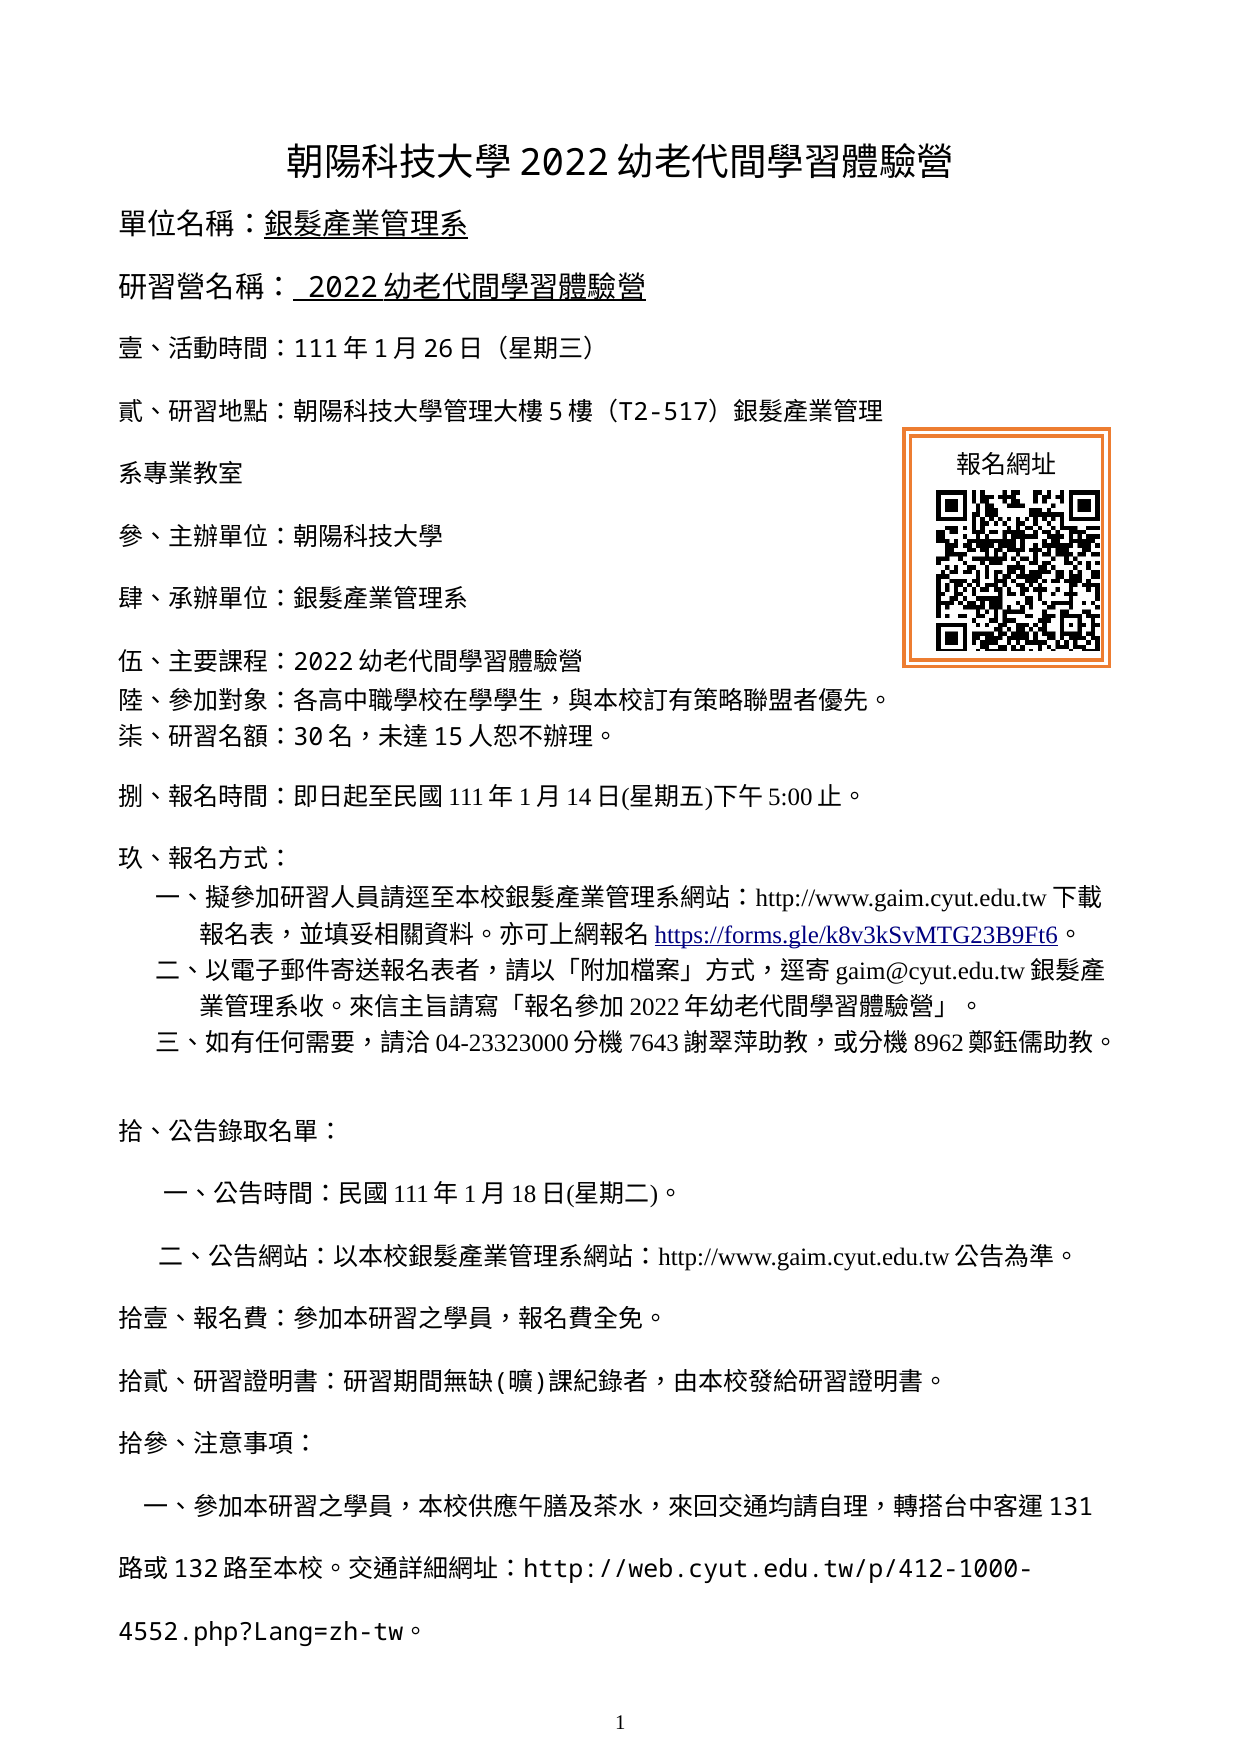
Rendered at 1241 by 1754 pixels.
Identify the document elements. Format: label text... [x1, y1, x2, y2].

text 單位名稱：銀髮產業管理系 [118, 180, 1122, 243]
text 玖、報名方式： [118, 815, 1122, 878]
picture [1104, 481, 1108, 651]
text 壹、活動時間：111年1月26日（星期三） [118, 305, 1122, 368]
text 拾參、注意事項： [118, 1400, 1122, 1463]
text 伍、主要課程：2022幼老代間學習體驗營 [118, 618, 1122, 680]
text 陸、參加對象：各高中職學校在學學生，與本校訂有策略聯盟者優先。 [118, 680, 1122, 717]
text 研習營名稱： 2022幼老代間學習體驗營 [118, 243, 1122, 305]
text 貳、研習地點：朝陽科技大學管理大樓5樓（T2-517）銀髮產業管理系專業教室 [906, 431, 1108, 665]
text 三、如有任何需要，請洽04-23323000分機7643謝翠萍助教，或分機8962鄭鈺儒助教。 [155, 1023, 1122, 1059]
text 參、主辦單位：朝陽科技大學 [118, 493, 902, 555]
text 二、公告網站：以本校銀髮產業管理系網站：http://www.gaim.cyut.edu.tw公告為準。 [118, 1213, 1122, 1275]
text 拾壹、報名費：參加本研習之學員，報名費全免。 [118, 1275, 1122, 1338]
text [1111, 555, 1122, 618]
text 一、參加本研習之學員，本校供應午膳及茶水，來回交通均請自理，轉搭台中客運131路或132路至本校。交通詳細網址：http://web.cyut.edu.tw/p/412-1000-4552.php?Lang=zh-tw。 [118, 1463, 1122, 1650]
text 捌、報名時間：即日起至民國111年1月14日(星期五)下午5:00止。 [118, 753, 1122, 815]
text 貳、研習地點：朝陽科技大學管理大樓5樓（T2-517）銀髮產業管理系專業教室 [912, 438, 1101, 658]
text [1111, 493, 1122, 555]
text 拾、公告錄取名單： [118, 1088, 1122, 1150]
picture [927, 481, 1101, 651]
text 肆、承辦單位：銀髮產業管理系 [118, 555, 902, 618]
text 貳、研習地點：朝陽科技大學管理大樓5樓（T2-517）銀髮產業管理系專業教室 [118, 368, 1122, 493]
text 朝陽科技大學2022幼老代間學習體驗營 [118, 118, 1122, 180]
text 報名網址 [927, 445, 1086, 481]
text 一、擬參加研習人員請逕至本校銀髮產業管理系網站：http://www.gaim.cyut.edu.tw下載報名表，並填妥相關資料。亦可上網報名https://forms.gle/k8v3kSvMTG23B9Ft6。 [155, 878, 1122, 950]
text 拾貳、研習證明書：研習期間無缺(曠)課紀錄者，由本校發給研習證明書。 [118, 1338, 1122, 1400]
text 二、以電子郵件寄送報名表者，請以「附加檔案」方式，逕寄gaim@cyut.edu.tw銀髮產業管理系收。來信主旨請寫「報名參加2022年幼老代間學習體驗營」。 [155, 950, 1122, 1023]
text 柒、研習名額：30名，未達15人恕不辦理。 [118, 717, 1122, 753]
text 一、公告時間：民國111年1月18日(星期二)。 [118, 1150, 1122, 1213]
